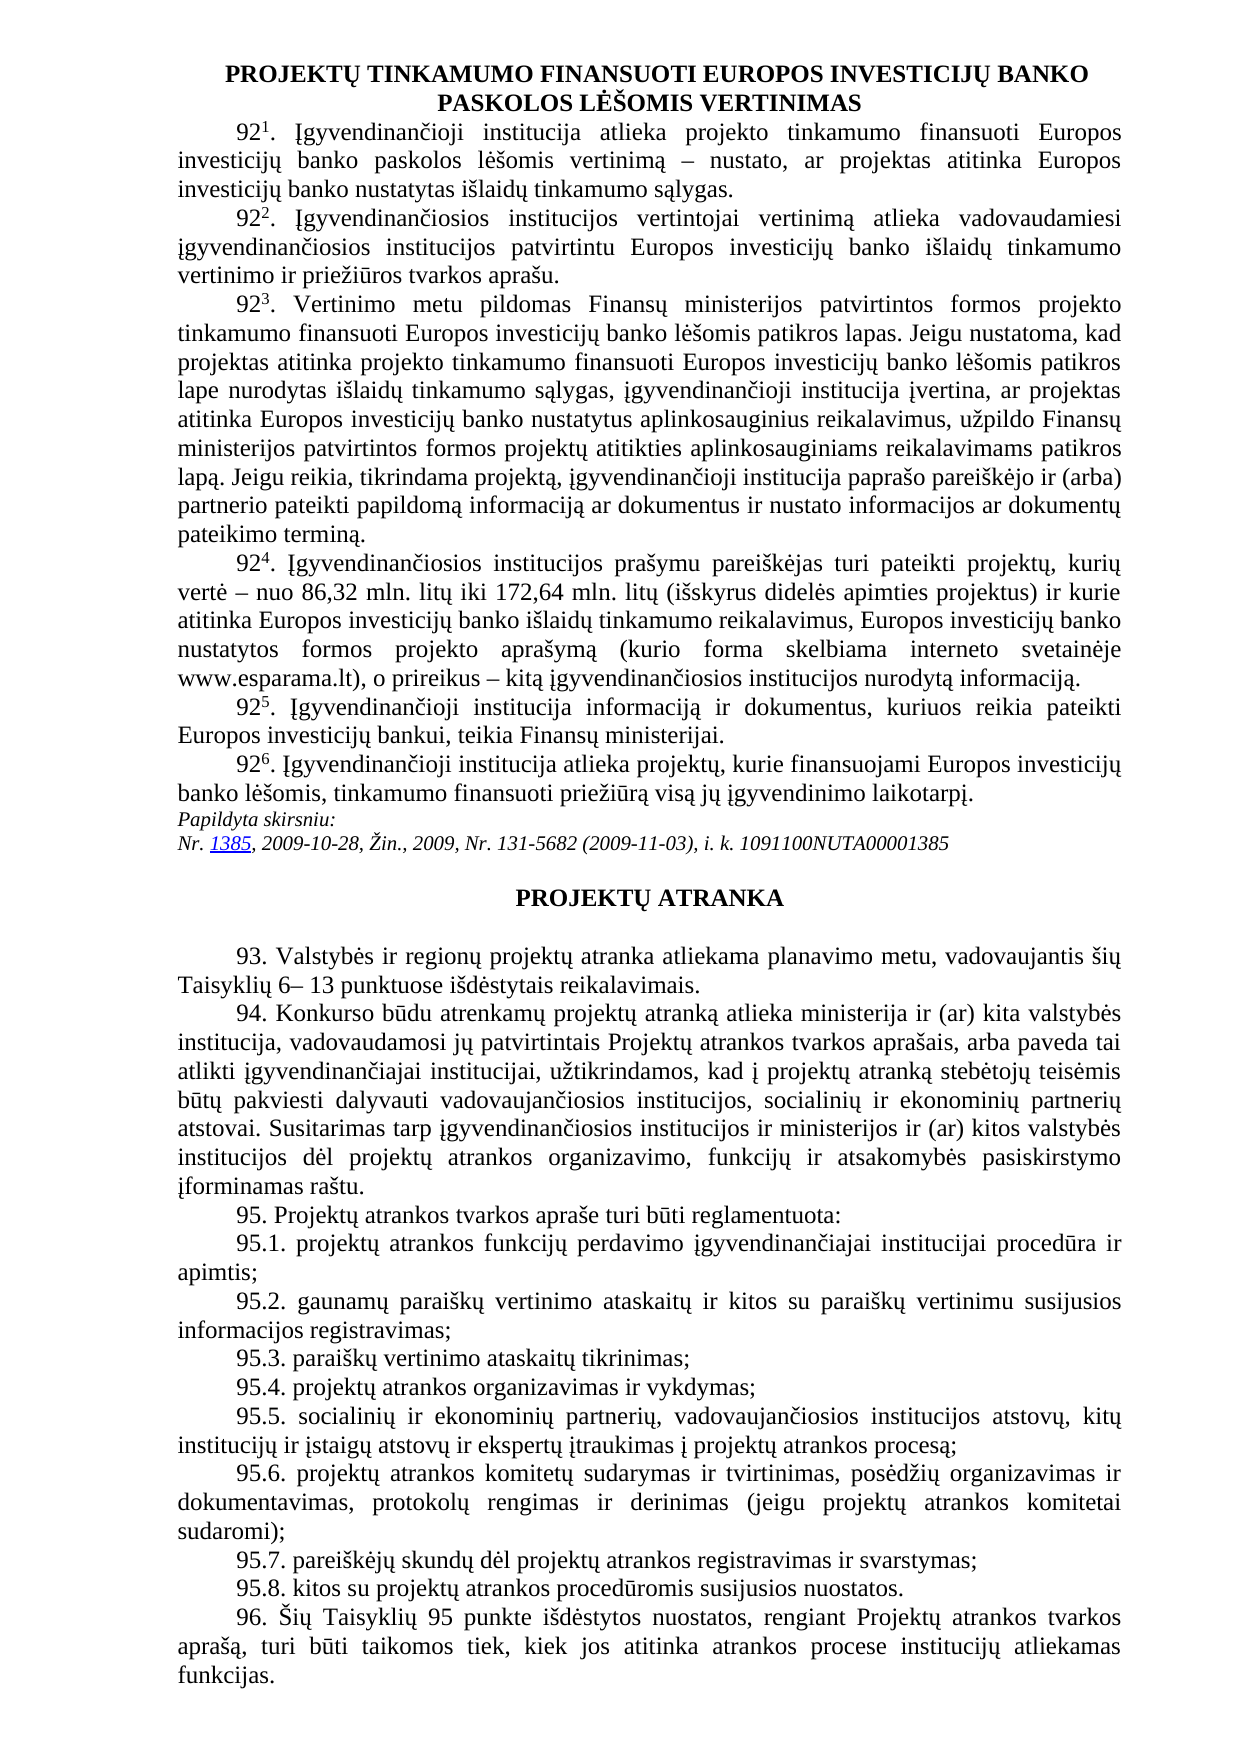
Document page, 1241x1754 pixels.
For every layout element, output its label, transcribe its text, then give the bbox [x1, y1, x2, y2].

text 924. Įgyvendinančiosios institucijos prašymu pareiškėjas turi pateikti projektų, kurių vertė – nuo 86,32 mln. litų iki 172,64 mln. litų (išskyrus didelės apimties projektus) ir kurie atitinka Europos investicijų banko išlaidų tinkamumo reikalavimus, Europos investicijų banko nustatytos formos projekto aprašymą (kurio forma skelbiama interneto svetainėje www.esparama.lt), o prireikus – kitą įgyvendinančiosios institucijos nurodytą informaciją. [177, 548, 1122, 692]
text 95.8. kitos su projektų atrankos procedūromis susijusios nuostatos. [177, 1573, 1122, 1602]
text PROJEKTŲ ATRANKA [177, 883, 1122, 912]
text 95.7. pareiškėjų skundų dėl projektų atrankos registravimas ir svarstymas; [177, 1545, 1122, 1573]
text 95. Projektų atrankos tvarkos apraše turi būti reglamentuota: [177, 1200, 1122, 1228]
text Nr. 1385, 2009-10-28, Žin., 2009, Nr. 131-5682 (2009-11-03), i. k. 1091100NUTA00001385 [177, 831, 1122, 855]
text 95.3. paraiškų vertinimo ataskaitų tikrinimas; [177, 1343, 1122, 1372]
text 926. Įgyvendinančioji institucija atlieka projektų, kurie finansuojami Europos investicijų banko lėšomis, tinkamumo finansuoti priežiūrą visą jų įgyvendinimo laikotarpį. [177, 749, 1122, 807]
text 93. Valstybės ir regionų projektų atranka atliekama planavimo metu, vadovaujantis šių Taisyklių 6– 13 punktuose išdėstytais reikalavimais. [177, 941, 1122, 998]
text 923. Vertinimo metu pildomas Finansų ministerijos patvirtintos formos projekto tinkamumo finansuoti Europos investicijų banko lėšomis patikros lapas. Jeigu nustatoma, kad projektas atitinka projekto tinkamumo finansuoti Europos investicijų banko lėšomis patikros lape nurodytas išlaidų tinkamumo sąlygas, įgyvendinančioji institucija įvertina, ar projektas atitinka Europos investicijų banko nustatytus aplinkosauginius reikalavimus, užpildo Finansų ministerijos patvirtintos formos projektų atitikties aplinkosauginiams reikalavimams patikros lapą. Jeigu reikia, tikrindama projektą, įgyvendinančioji institucija paprašo pareiškėjo ir (arba) partnerio pateikti papildomą informaciją ar dokumentus ir nustato informacijos ar dokumentų pateikimo terminą. [177, 289, 1122, 548]
text 921. Įgyvendinančioji institucija atlieka projekto tinkamumo finansuoti Europos investicijų banko paskolos lėšomis vertinimą – nustato, ar projektas atitinka Europos investicijų banko nustatytas išlaidų tinkamumo sąlygas. [177, 117, 1122, 203]
text PROJEKTŲ TINKAMUMO FINANSUOTI EUROPOS INVESTICIJŲ BANKO PASKOLOS LĖŠOMIS VERTINIMAS [177, 59, 1122, 117]
text 95.2. gaunamų paraiškų vertinimo ataskaitų ir kitos su paraiškų vertinimu susijusios informacijos registravimas; [177, 1286, 1122, 1343]
text 95.5. socialinių ir ekonominių partnerių, vadovaujančiosios institucijos atstovų, kitų institucijų ir įstaigų atstovų ir ekspertų įtraukimas į projektų atrankos procesą; [177, 1401, 1122, 1458]
text 925. Įgyvendinančioji institucija informaciją ir dokumentus, kuriuos reikia pateikti Europos investicijų bankui, teikia Finansų ministerijai. [177, 692, 1122, 749]
text Papildyta skirsniu: [177, 807, 1122, 831]
text 96. Šių Taisyklių 95 punkte išdėstytos nuostatos, rengiant Projektų atrankos tvarkos aprašą, turi būti taikomos tiek, kiek jos atitinka atrankos procese institucijų atliekamas funkcijas. [177, 1602, 1122, 1688]
text 95.1. projektų atrankos funkcijų perdavimo įgyvendinančiajai institucijai procedūra ir apimtis; [177, 1228, 1122, 1286]
text 95.6. projektų atrankos komitetų sudarymas ir tvirtinimas, posėdžių organizavimas ir dokumentavimas, protokolų rengimas ir derinimas (jeigu projektų atrankos komitetai sudaromi); [177, 1458, 1122, 1545]
text 922. Įgyvendinančiosios institucijos vertintojai vertinimą atlieka vadovaudamiesi įgyvendinančiosios institucijos patvirtintu Europos investicijų banko išlaidų tinkamumo vertinimo ir priežiūros tvarkos aprašu. [177, 203, 1122, 289]
text 95.4. projektų atrankos organizavimas ir vykdymas; [177, 1372, 1122, 1401]
text 94. Konkurso būdu atrenkamų projektų atranką atlieka ministerija ir (ar) kita valstybės institucija, vadovaudamosi jų patvirtintais Projektų atrankos tvarkos aprašais, arba paveda tai atlikti įgyvendinančiajai institucijai, užtikrindamos, kad į projektų atranką stebėtojų teisėmis būtų pakviesti dalyvauti vadovaujančiosios institucijos, socialinių ir ekonominių partnerių atstovai. Susitarimas tarp įgyvendinančiosios institucijos ir ministerijos ir (ar) kitos valstybės institucijos dėl projektų atrankos organizavimo, funkcijų ir atsakomybės pasiskirstymo įforminamas raštu. [177, 998, 1122, 1200]
